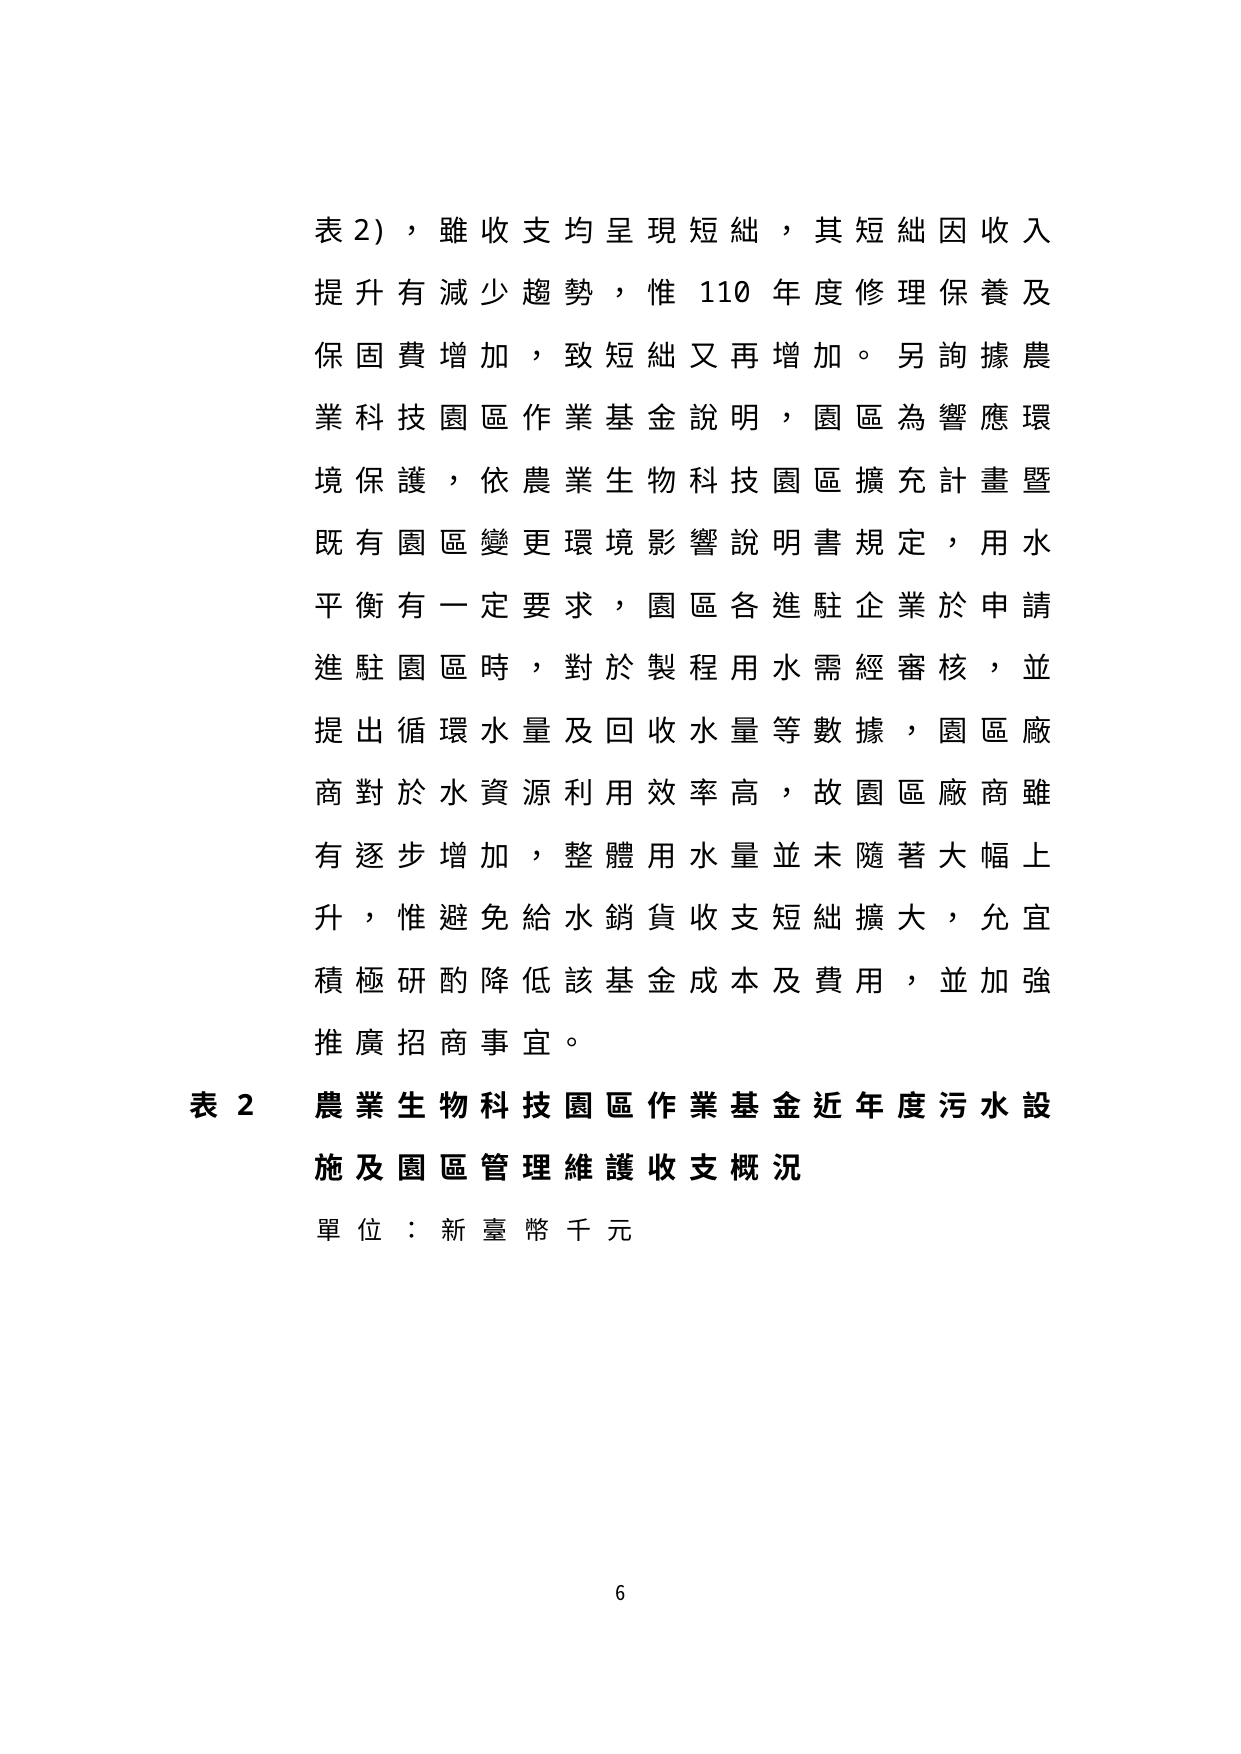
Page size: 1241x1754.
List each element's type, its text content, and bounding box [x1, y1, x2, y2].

text 為供應農業生物科技園區廠商用水營運，農業科技園區作業基金依前項收費標準針對產業用水、民生用水、軟水及海水分別收費為每度6.5元、7元、20.1元及123元，以近年度給水銷貨收支情形觀之(詳表2)，雖收支均呈現短絀，其短絀因收入提升有減少趨勢，惟110年度修理保養及保固費增加，致短絀又再增加。另詢據農業科技園區作業基金說明，園區為響應環境保護，依農業生物科技園區擴充計畫暨既有園區變更環境影響說明書規定，用水平衡有一定要求，園區各進駐企業於申請進駐園區時，對於製程用水需經審核，並提出循環水量及回收水量等數據，園區廠商對於水資源利用效率高，故園區廠商雖有逐步增加，整體用水量並未隨著大幅上升，惟避免給水銷貨收支短絀擴大，允宜積極研酌降低該基金成本及費用，並加強推廣招商事宜。 [271, 187, 1058, 1062]
text 表2 農業生物科技園區作業基金近年度污水設施及園區管理維護收支概況 單位：新臺幣千元 [183, 1062, 1058, 1249]
